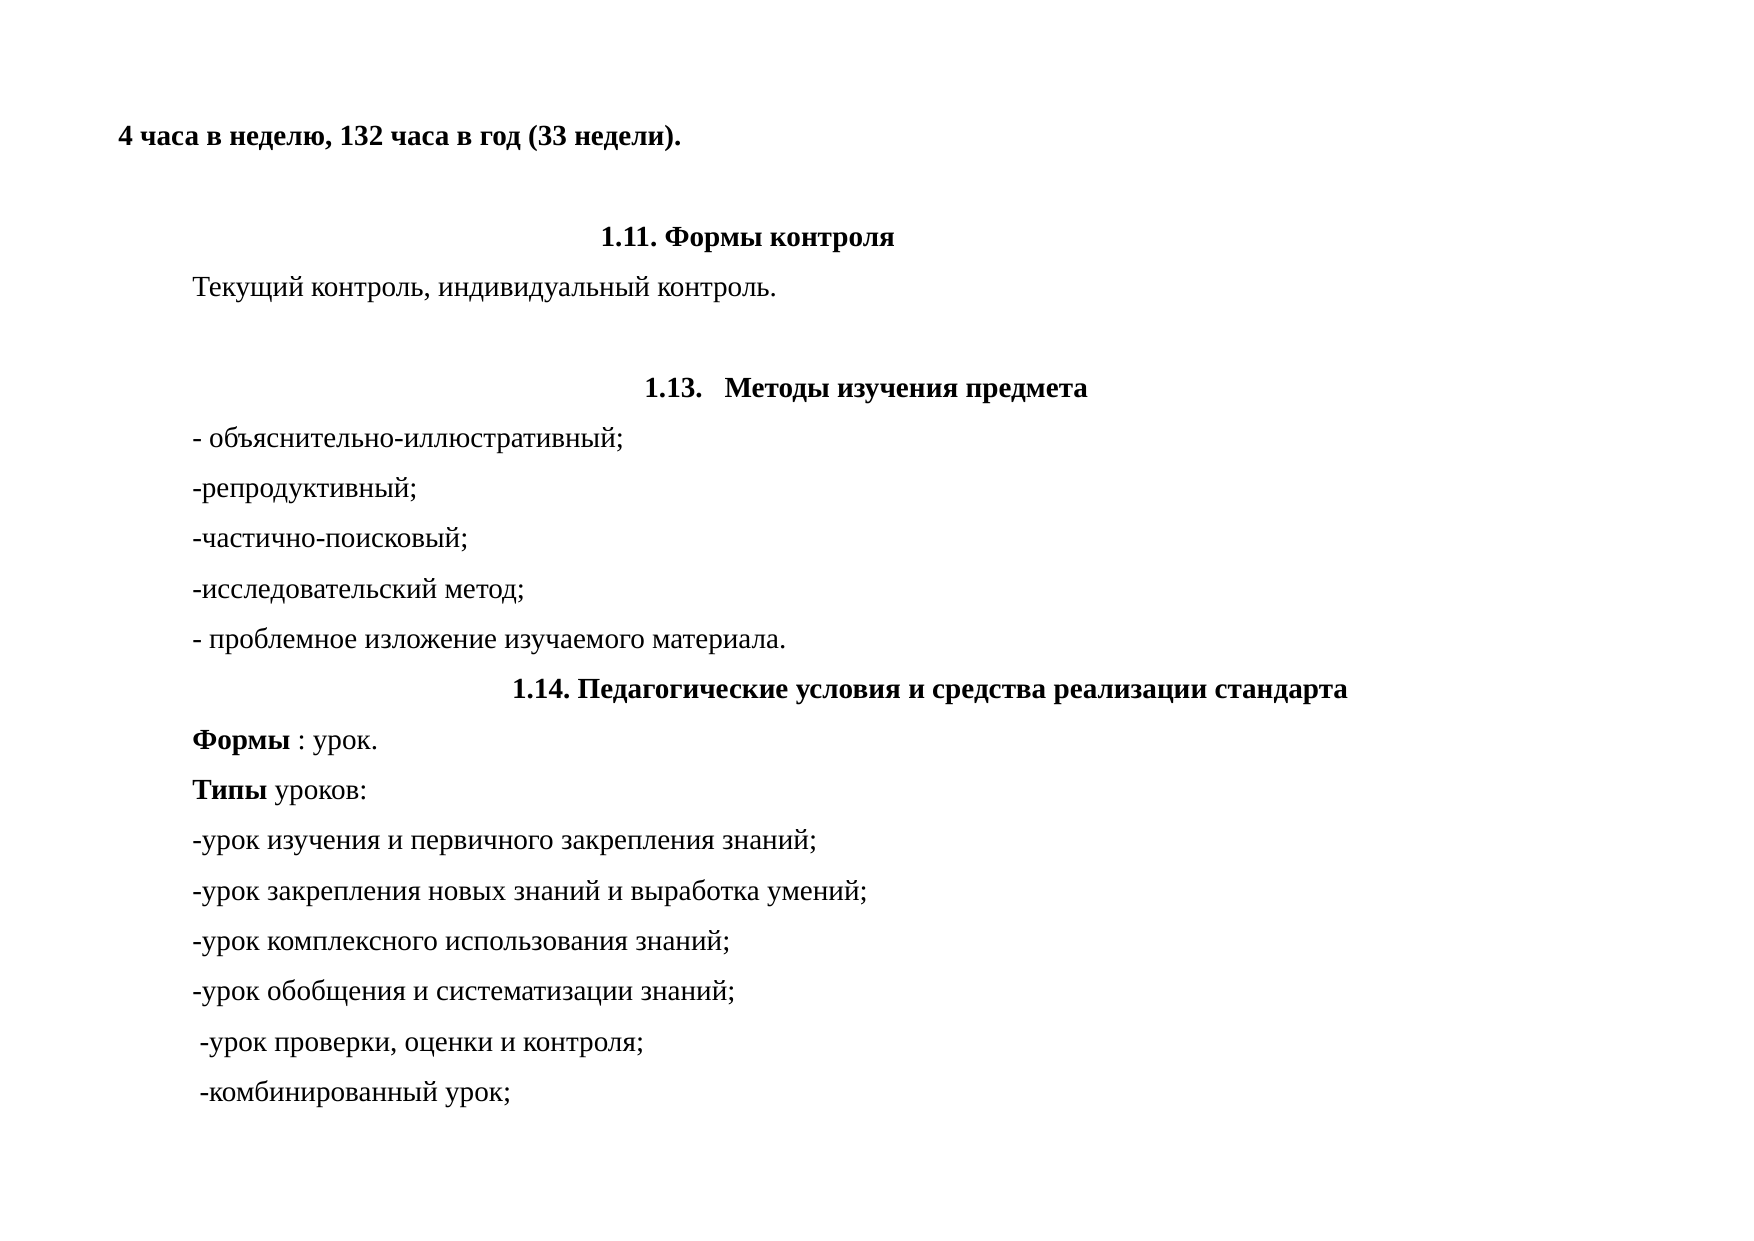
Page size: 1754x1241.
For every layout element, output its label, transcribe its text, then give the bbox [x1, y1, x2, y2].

text Текущий контроль, индивидуальный контроль. [118, 269, 1636, 303]
text 1.13. Методы изучения предмета [118, 370, 1636, 403]
text -частично-поисковый; [118, 521, 1636, 554]
text Формы : урок. [118, 722, 1636, 755]
text -урок закрепления новых знаний и выработка умений; [118, 873, 1636, 906]
text 4 часа в неделю, 132 часа в год (33 недели). [118, 118, 1636, 152]
text Типы уроков: [118, 772, 1636, 806]
text -комбинированный урок; [118, 1074, 1636, 1108]
text 1.14. Педагогические условия и средства реализации стандарта [118, 672, 1636, 705]
text -урок обобщения и систематизации знаний; [118, 973, 1636, 1007]
text - объяснительно-иллюстративный; [118, 420, 1636, 453]
text -исследовательский метод; [118, 571, 1636, 604]
text - проблемное изложение изучаемого материала. [118, 621, 1636, 655]
text -репродуктивный; [118, 470, 1636, 504]
text -урок изучения и первичного закрепления знаний; [118, 822, 1636, 856]
text -урок комплексного использования знаний; [118, 923, 1636, 957]
text 1.11. Формы контроля [118, 219, 1636, 252]
text -урок проверки, оценки и контроля; [118, 1024, 1636, 1057]
